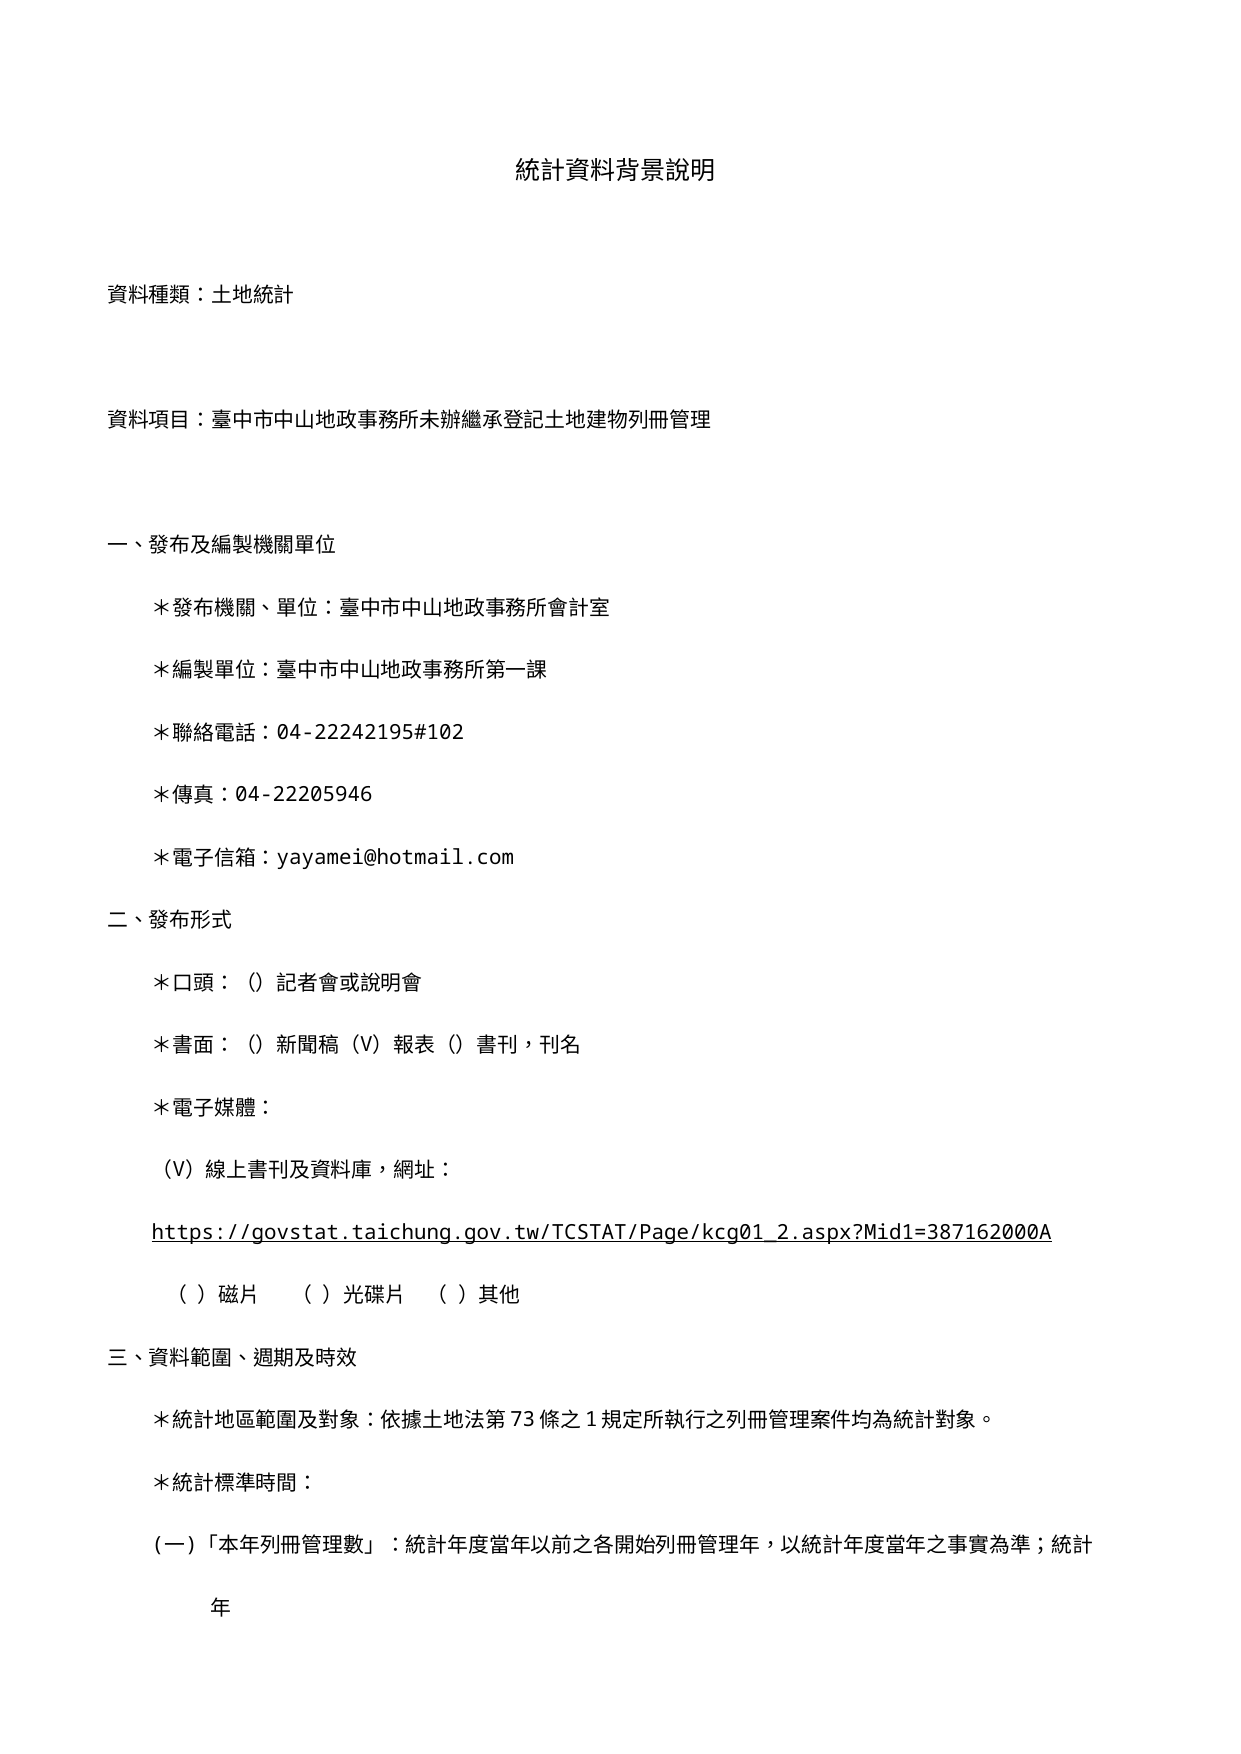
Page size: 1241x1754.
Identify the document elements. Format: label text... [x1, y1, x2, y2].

table_cell 資料項目：臺中市中山地政事務所未辦繼承登記土地建物列冊管理 [107, 315, 1122, 439]
table_cell [107, 1377, 151, 1627]
table_cell [107, 940, 151, 1314]
table_cell ＊發布機關、單位：臺中市中山地政事務所會計室 ＊編製單位：臺中市中山地政事務所第一課 ＊聯絡電話：04-22242195#102 ＊傳真：04-22205946 ＊電子信箱：yayamei@hotmail.com [107, 565, 1122, 877]
table_cell 一、發布及編製機關單位 [107, 440, 1122, 564]
table_cell ＊口頭：（）記者會或說明會 ＊書面：（）新聞稿（V）報表（）書刊，刊名 ＊電子媒體： （V）線上書刊及資料庫，網址： https://govstat.taichung.gov.tw/TCSTAT/Page/kcg01_2.aspx?Mid1=387162000A （ ）磁片 （ ）光碟片 （ ）其他 [151, 940, 1122, 1314]
table_header 統計資料背景說明 [107, 127, 1122, 189]
table_cell ＊統計地區範圍及對象：依據土地法第73條之1規定所執行之列冊管理案件均為統計對象。 ＊統計標準時間： (一)「本年列冊管理數」：統計年度當年以前之各開始列冊管理年，以統計年度當年之事實為準；統計年 [151, 1377, 1122, 1627]
table_cell 資料種類：土地統計 [107, 190, 1122, 314]
table_cell 二、發布形式 [107, 877, 1122, 939]
table_cell 三、資料範圍、週期及時效 [107, 1315, 1122, 1377]
